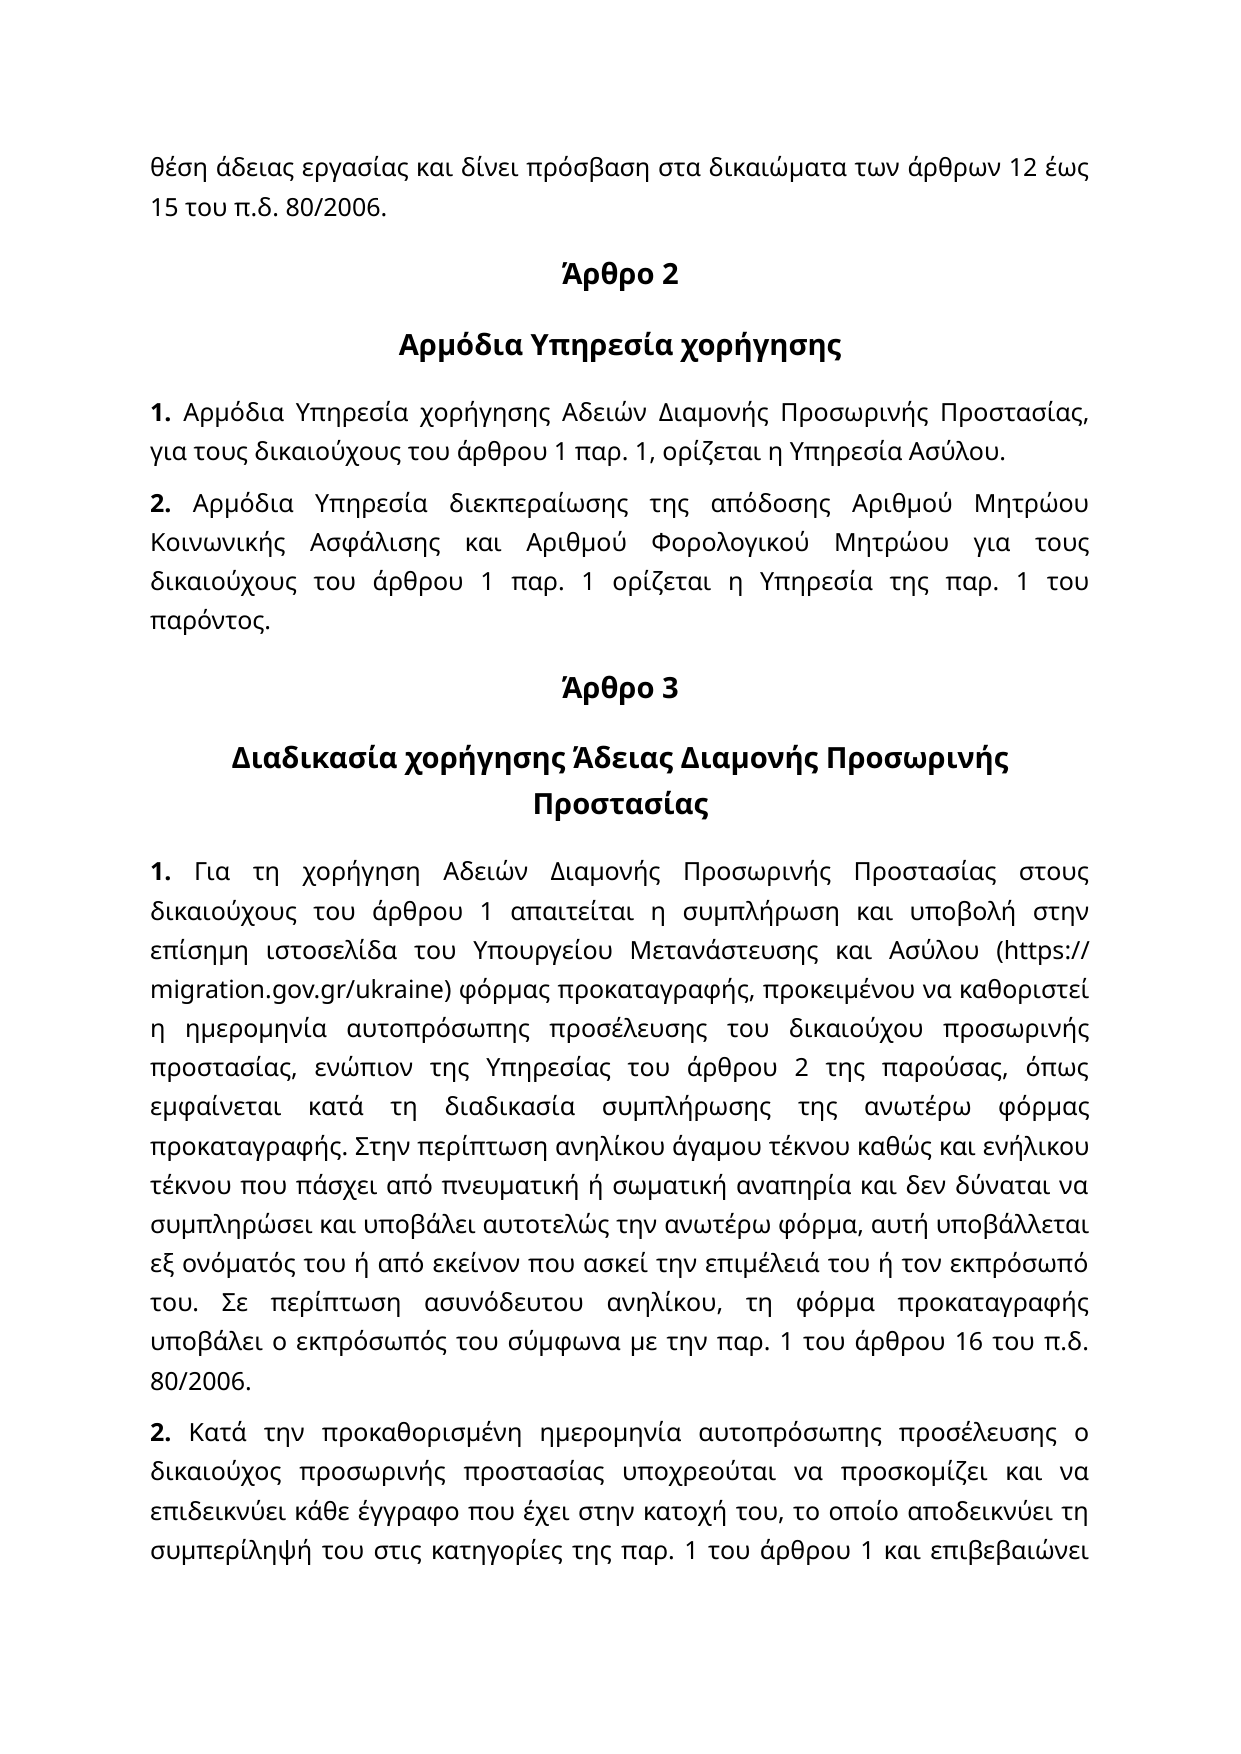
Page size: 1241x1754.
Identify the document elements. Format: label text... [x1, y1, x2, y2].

text 1. Αρμόδια Υπηρεσία χορήγησης Αδειών Διαμονής Προσωρινής Προστασίας, για τους δικαιούχους του άρθρου 1 παρ. 1, ορίζεται η Υπηρεσία Ασύλου. [150, 394, 1090, 468]
text 2. Κατά την προκαθορισμένη ημερομηνία αυτοπρόσωπης προσέλευσης ο δικαιούχος προσωρινής προστασίας υποχρεούται να προσκομίζει και να επιδεικνύει κάθε έγγραφο που έχει στην κατοχή του, το οποίο αποδεικνύει τη συμπερίληψή του στις κατηγορίες της παρ. 1 του άρθρου 1 και επιβεβαιώνει [150, 1415, 1090, 1566]
text 2. Αρμόδια Υπηρεσία διεκπεραίωσης της απόδοσης Αριθμού Μητρώου Κοινωνικής Ασφάλισης και Αριθμού Φορολογικού Μητρώου για τους δικαιούχους του άρθρου 1 παρ. 1 ορίζεται η Υπηρεσία της παρ. 1 του παρόντος. [150, 485, 1090, 637]
text θέση άδειας εργασίας και δίνει πρόσβαση στα δικαιώματα των άρθρων 12 έως 15 του π.δ. 80/2006. [150, 150, 1090, 223]
subtitle Άρθρο 3 [150, 667, 1090, 707]
subtitle Άρθρο 2 [150, 253, 1090, 293]
subtitle Αρμόδια Υπηρεσία χορήγησης [150, 324, 1090, 364]
subtitle Διαδικασία χορήγησης Άδειας Διαμονής Προσωρινής Προστασίας [150, 738, 1090, 823]
text 1. Για τη χορήγηση Αδειών Διαμονής Προσωρινής Προστασίας στους δικαιούχους του άρθρου 1 απαιτείται η συμπλήρωση και υποβολή στην επίσημη ιστοσελίδα του Υπουργείου Μετανάστευσης και Ασύλου (https:// migration.gov.gr/ukraine) φόρμας προκαταγραφής, προκειμένου να καθοριστεί η ημερομηνία αυτοπρόσωπης προσέλευσης του δικαιούχου προσωρινής προστασίας, ενώπιον της Υπηρεσίας του άρθρου 2 της παρούσας, όπως εμφαίνεται κατά τη διαδικασία συμπλήρωσης της ανωτέρω φόρμας προκαταγραφής. Στην περίπτωση ανηλίκου άγαμου τέκνου καθώς και ενήλικου τέκνου που πάσχει από πνευματική ή σωματική αναπηρία και δεν δύναται να συμπληρώσει και υποβάλει αυτοτελώς την ανωτέρω φόρμα, αυτή υποβάλλεται εξ ονόματός του ή από εκείνον που ασκεί την επιμέλειά του ή τον εκπρόσωπό του. Σε περίπτωση ασυνόδευτου ανηλίκου, τη φόρμα προκαταγραφής υποβάλει ο εκπρόσωπός του σύμφωνα με την παρ. 1 του άρθρου 16 του π.δ. 80/2006. [150, 854, 1090, 1397]
